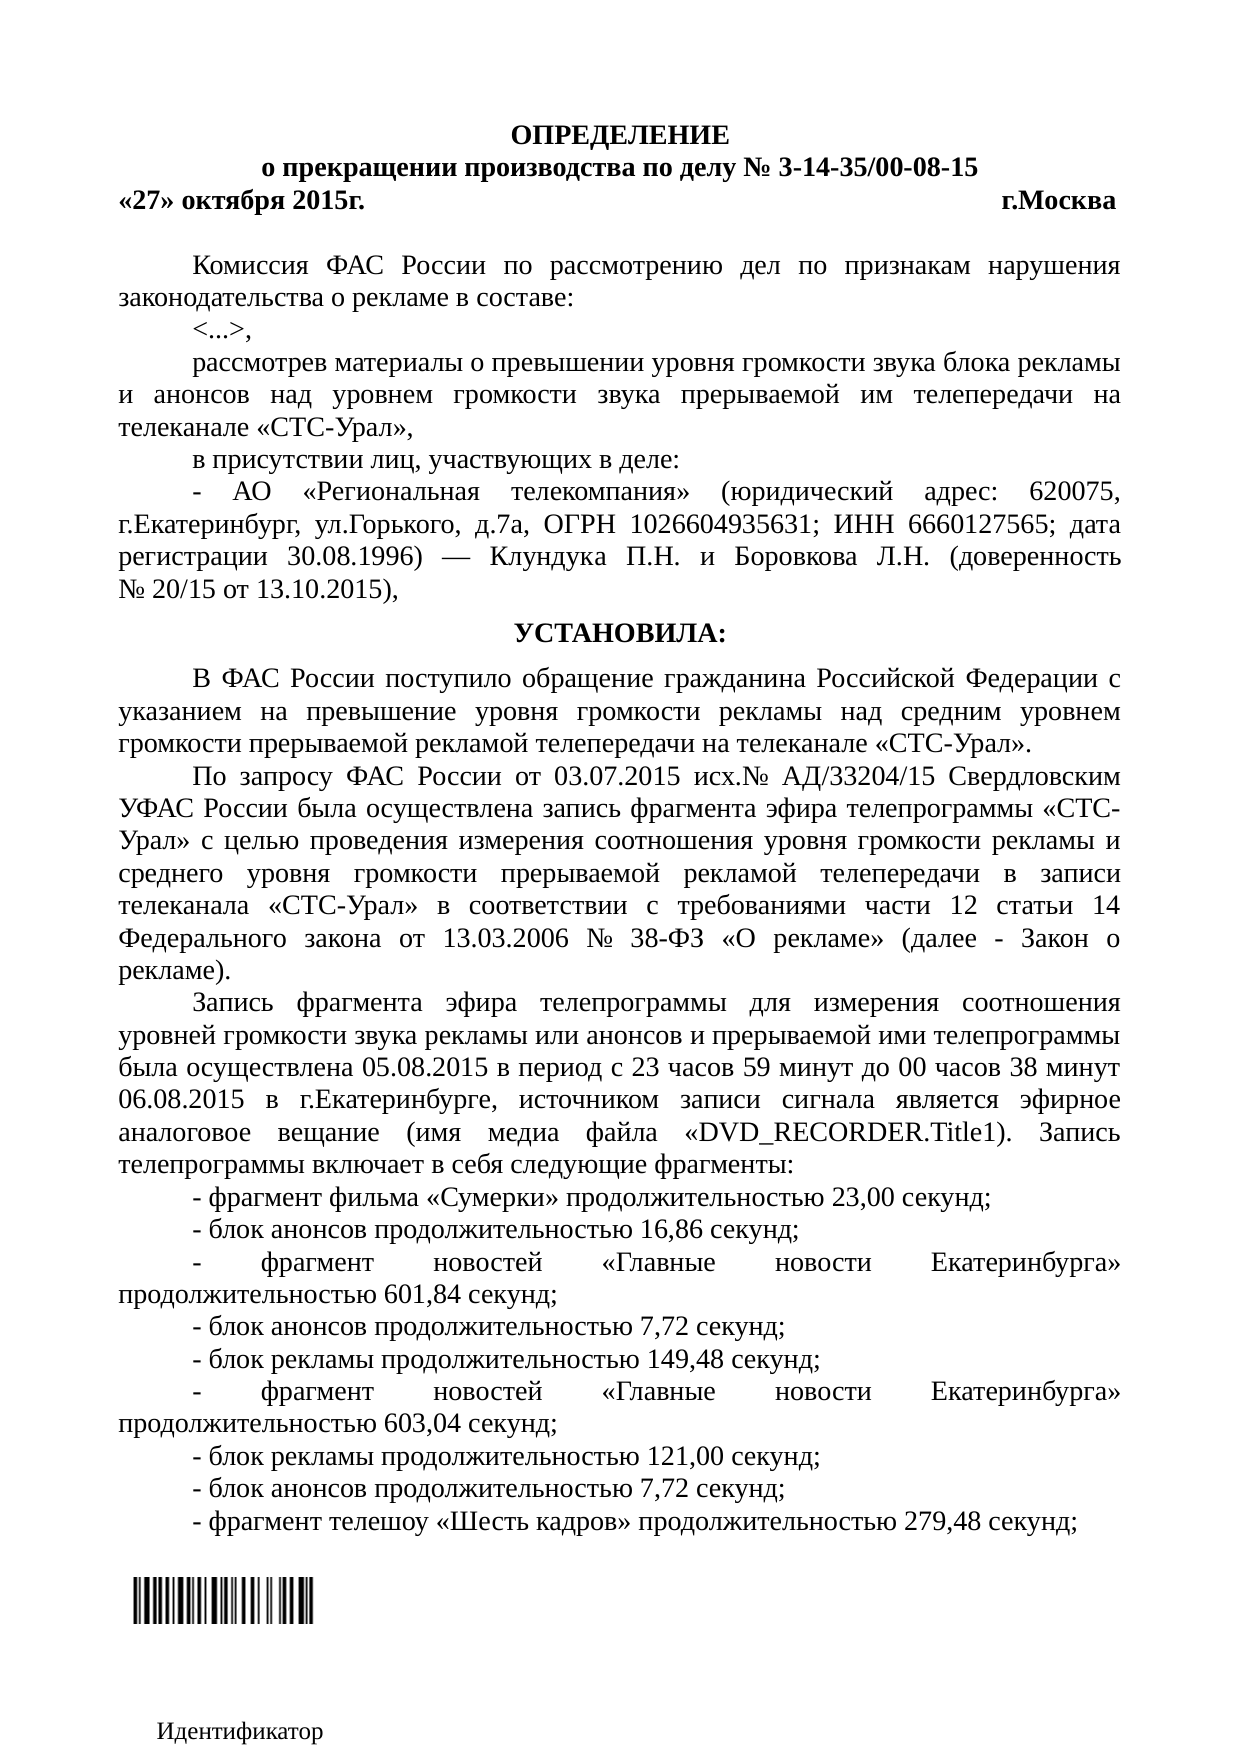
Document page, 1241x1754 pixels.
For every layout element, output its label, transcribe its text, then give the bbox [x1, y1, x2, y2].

text - фрагмент новостей «Главные новости Екатеринбурга» продолжительностью 603,04 секунд; [118, 1374, 1122, 1439]
text Запись фрагмента эфира телепрограммы для измерения соотношения уровней громкости звука рекламы или анонсов и прерываемой ими телепрограммы была осуществлена 05.08.2015 в период с 23 часов 59 минут до 00 часов 38 минут 06.08.2015 в г.Екатеринбурге, источником записи сигнала является эфирное аналоговое вещание (имя медиа файла «DVD_RECORDER.Title1). Запись телепрограммы включает в себя следующие фрагменты: [118, 985, 1122, 1180]
text В ФАС России поступило обращение гражданина Российской Федерации с указанием на превышение уровня громкости рекламы над средним уровнем громкости прерываемой рекламой телепередачи на телеканале «СТС-Урал». [118, 661, 1122, 759]
text - блок рекламы продолжительностью 149,48 секунд; [118, 1342, 1122, 1374]
picture [118, 1577, 331, 1624]
text в присутствии лиц, участвующих в деле: [118, 442, 1122, 474]
text По запросу ФАС России от 03.07.2015 исх.№ АД/33204/15 Свердловским УФАС России была осуществлена запись фрагмента эфира телепрограммы «СТС-Урал» с целью проведения измерения соотношения уровня громкости рекламы и среднего уровня громкости прерываемой рекламой телепередачи в записи телеканала «СТС-Урал» в соответствии с требованиями части 12 статьи 14 Федерального закона от 13.03.2006 № 38-ФЗ «О рекламе» (далее - Закон о рекламе). [118, 759, 1122, 985]
text - фрагмент фильма «Сумерки» продолжительностью 23,00 секунд; [118, 1180, 1122, 1212]
text - блок рекламы продолжительностью 121,00 секунд; [118, 1439, 1122, 1471]
text ОПРЕДЕЛЕНИЕ [118, 118, 1122, 151]
text «27» октября 2015г. г.Москва [118, 183, 1122, 215]
text Комиссия ФАС России по рассмотрению дел по признакам нарушения законодательства о рекламе в составе: [118, 248, 1122, 312]
text <...>, [118, 312, 1122, 345]
text УСТАНОВИЛА: [118, 617, 1122, 649]
text - АО «Региональная телекомпания» (юридический адрес: 620075, г.Екатеринбург, ул.Горького, д.7а, ОГРН 1026604935631; ИНН 6660127565; дата регистрации 30.08.1996) — Клундука П.Н. и Боровкова Л.Н. (доверенность № 20/15 от 13.10.2015), [118, 474, 1122, 604]
text - блок анонсов продолжительностью 16,86 секунд; [118, 1212, 1122, 1244]
text рассмотрев материалы о превышении уровня громкости звука блока рекламы и анонсов над уровнем громкости звука прерываемой им телепередачи на телеканале «СТС-Урал», [118, 345, 1122, 442]
text - фрагмент телешоу «Шесть кадров» продолжительностью 279,48 секунд; [118, 1504, 1122, 1536]
text о прекращении производства по делу № 3-14-35/00-08-15 [118, 151, 1122, 183]
text - фрагмент новостей «Главные новости Екатеринбурга» продолжительностью 601,84 секунд; [118, 1244, 1122, 1309]
text - блок анонсов продолжительностью 7,72 секунд; [118, 1471, 1122, 1504]
text - блок анонсов продолжительностью 7,72 секунд; [118, 1309, 1122, 1342]
